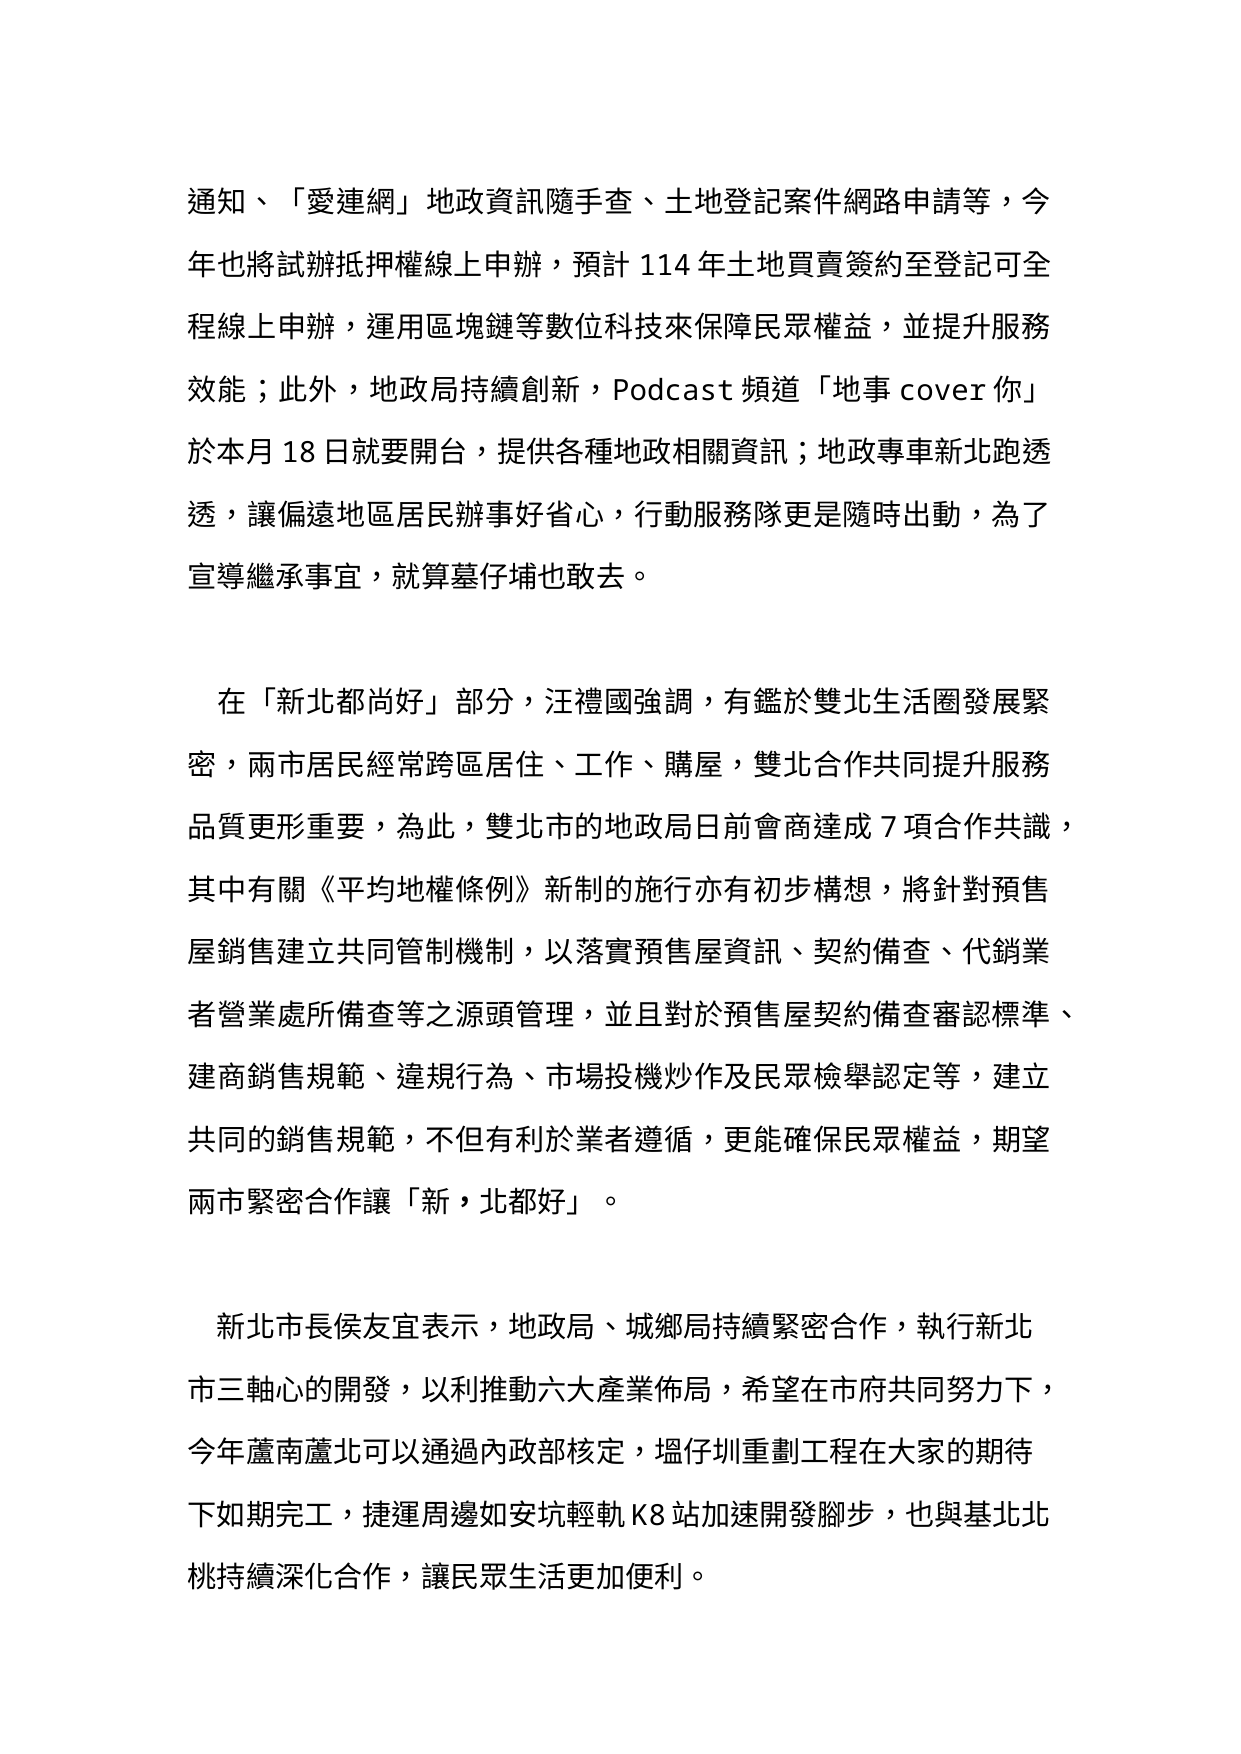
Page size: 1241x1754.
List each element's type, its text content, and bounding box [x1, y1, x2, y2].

text 通知、「愛連網」地政資訊隨手查、土地登記案件網路申請等，今年也將試辦抵押權線上申辦，預計114年土地買賣簽約至登記可全程線上申辦，運用區塊鏈等數位科技來保障民眾權益，並提升服務效能；此外，地政局持續創新，Podcast頻道「地事cover你」於本月18日就要開台，提供各種地政相關資訊；地政專車新北跑透透，讓偏遠地區居民辦事好省心，行動服務隊更是隨時出動，為了宣導繼承事宜，就算墓仔埔也敢去。 [187, 158, 1053, 596]
text 在「新北都尚好」部分，汪禮國強調，有鑑於雙北生活圈發展緊密，兩市居民經常跨區居住、工作、購屋，雙北合作共同提升服務品質更形重要，為此，雙北市的地政局日前會商達成7項合作共識，其中有關《平均地權條例》新制的施行亦有初步構想，將針對預售屋銷售建立共同管制機制，以落實預售屋資訊、契約備查、代銷業者營業處所備查等之源頭管理，並且對於預售屋契約備查審認標準、建商銷售規範、違規行為、市場投機炒作及民眾檢舉認定等，建立共同的銷售規範，不但有利於業者遵循，更能確保民眾權益，期望兩市緊密合作讓「新，北都好」。 [187, 658, 1053, 1221]
text 新北市長侯友宜表示，地政局、城鄉局持續緊密合作，執行新北市三軸心的開發，以利推動六大產業佈局，希望在市府共同努力下，今年蘆南蘆北可以通過內政部核定，塭仔圳重劃工程在大家的期待下如期完工，捷運周邊如安坑輕軌K8站加速開發腳步，也與基北北桃持續深化合作，讓民眾生活更加便利。 [187, 1283, 1053, 1596]
